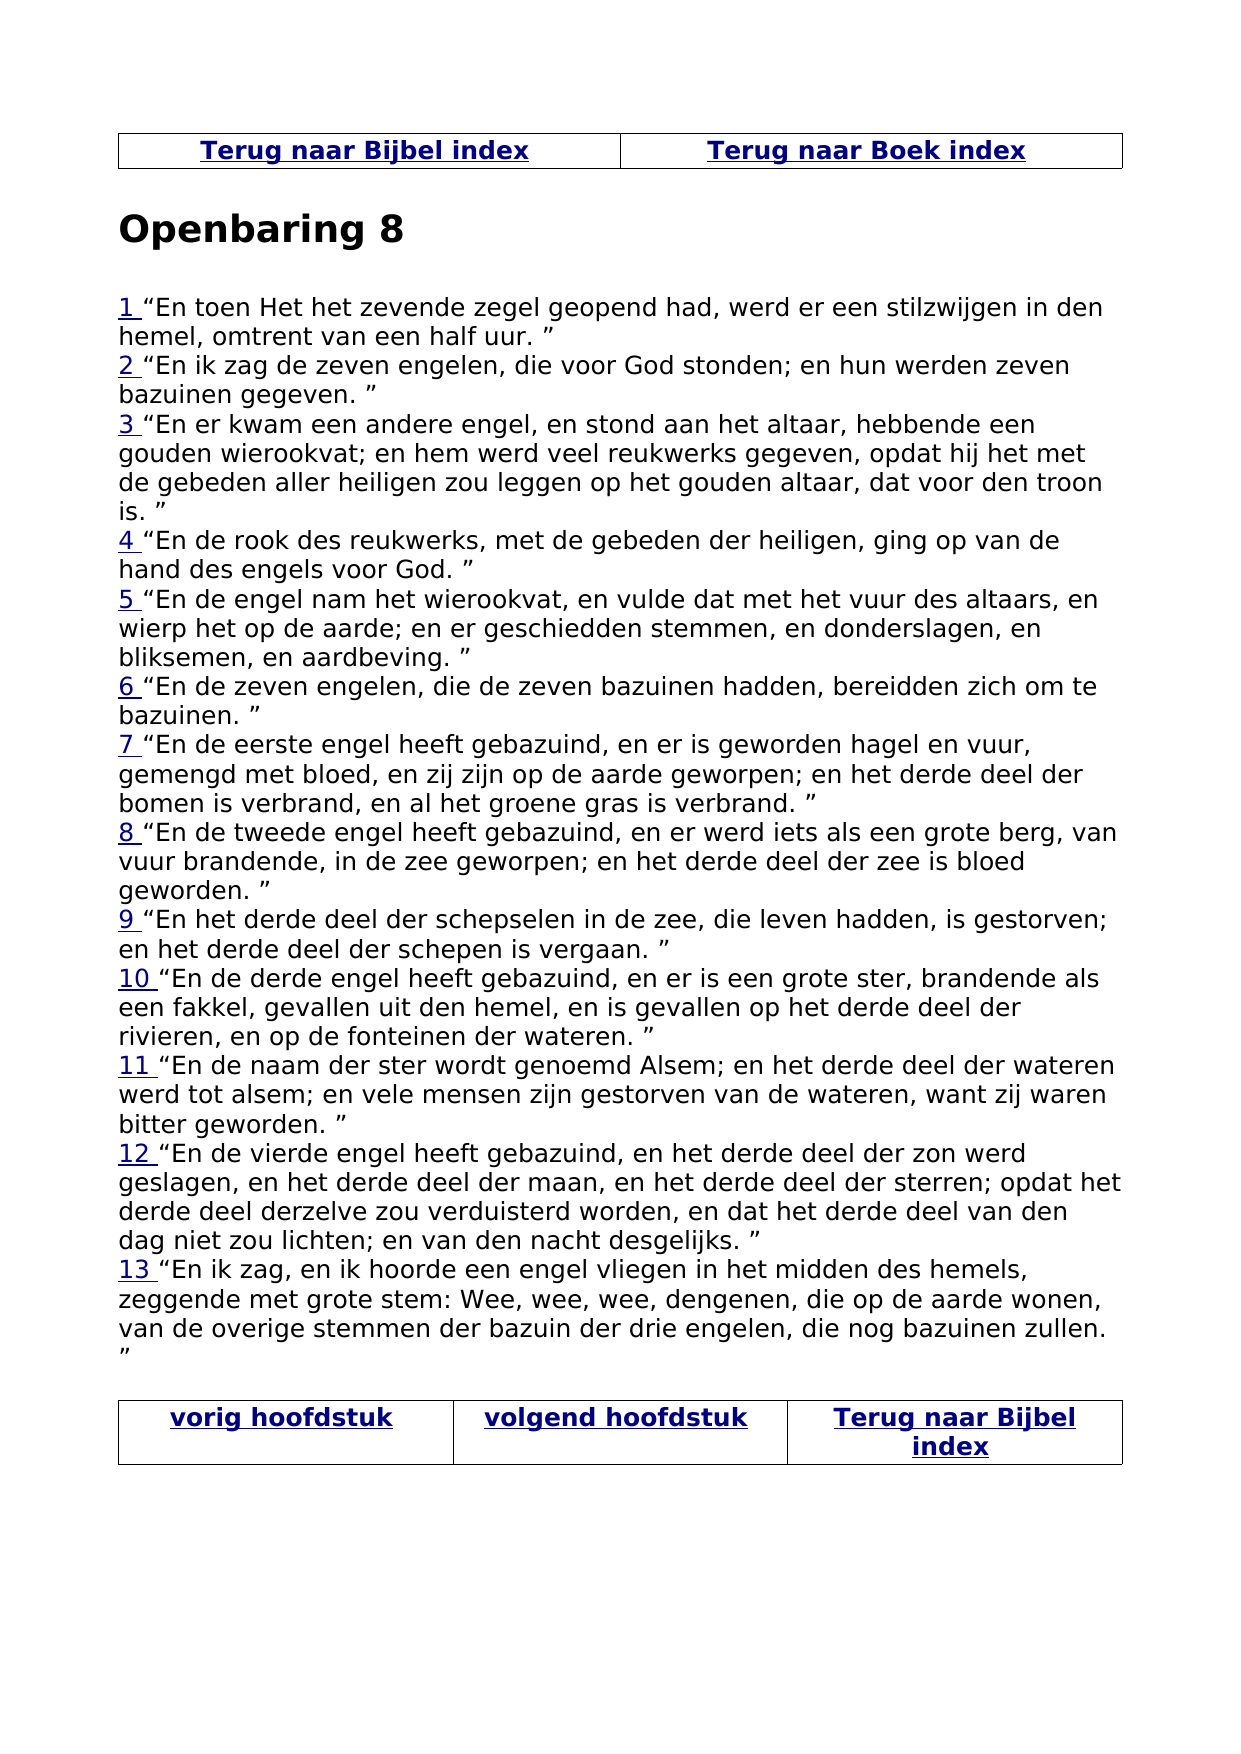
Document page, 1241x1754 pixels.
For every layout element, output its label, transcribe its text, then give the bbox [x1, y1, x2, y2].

table_header volgend hoofdstuk [454, 1401, 787, 1464]
table_header Terug naar Boek index [621, 134, 1122, 168]
table_header Terug naar Bijbel index [119, 134, 620, 168]
table_header Terug naar Bijbel index [788, 1401, 1122, 1464]
subtitle Openbaring 8 [118, 208, 1122, 252]
table_header vorig hoofdstuk [119, 1401, 453, 1464]
text 1 “En toen Het het zevende zegel geopend had, werd er een stilzwijgen in den hemel, omtrent van een half uur. ” 2 “En ik zag de zeven engelen, die voor God stonden; en hun werden zeven bazuinen gegeven. ” 3 “En er kwam een andere engel, en stond aan het altaar, hebbende een gouden wierookvat; en hem werd veel reukwerks gegeven, opdat hij het met de gebeden aller heiligen zou leggen op het gouden altaar, dat voor den troon is. ” 4 “En de rook des reukwerks, met de gebeden der heiligen, ging op van de hand des engels voor God. ” 5 “En de engel nam het wierookvat, en vulde dat met het vuur des altaars, en wierp het op de aarde; en er geschiedden stemmen, en donderslagen, en bliksemen, en aardbeving. ” 6 “En de zeven engelen, die de zeven bazuinen hadden, bereidden zich om te bazuinen. ” 7 “En de eerste engel heeft gebazuind, en er is geworden hagel en vuur, gemengd met bloed, en zij zijn op de aarde geworpen; en het derde deel der bomen is verbrand, en al het groene gras is verbrand. ” 8 “En de tweede engel heeft gebazuind, en er werd iets als een grote berg, van vuur brandende, in de zee geworpen; en het derde deel der zee is bloed geworden. ” 9 “En het derde deel der schepselen in de zee, die leven hadden, is gestorven; en het derde deel der schepen is vergaan. ” 10 “En de derde engel heeft gebazuind, en er is een grote ster, brandende als een fakkel, gevallen uit den hemel, en is gevallen op het derde deel der rivieren, en op de fonteinen der wateren. ” 11 “En de naam der ster wordt genoemd Alsem; en het derde deel der wateren werd tot alsem; en vele mensen zijn gestorven van de wateren, want zij waren bitter geworden. ” 12 “En de vierde engel heeft gebazuind, en het derde deel der zon werd geslagen, en het derde deel der maan, en het derde deel der sterren; opdat het derde deel derzelve zou verduisterd worden, en dat het derde deel van den dag niet zou lichten; en van den nacht desgelijks. ” 13 “En ik zag, en ik hoorde een engel vliegen in het midden des hemels, zeggende met grote stem: Wee, wee, wee, dengenen, die op de aarde wonen, van de overige stemmen der bazuin der drie engelen, die nog bazuinen zullen. ” [118, 264, 1122, 1372]
